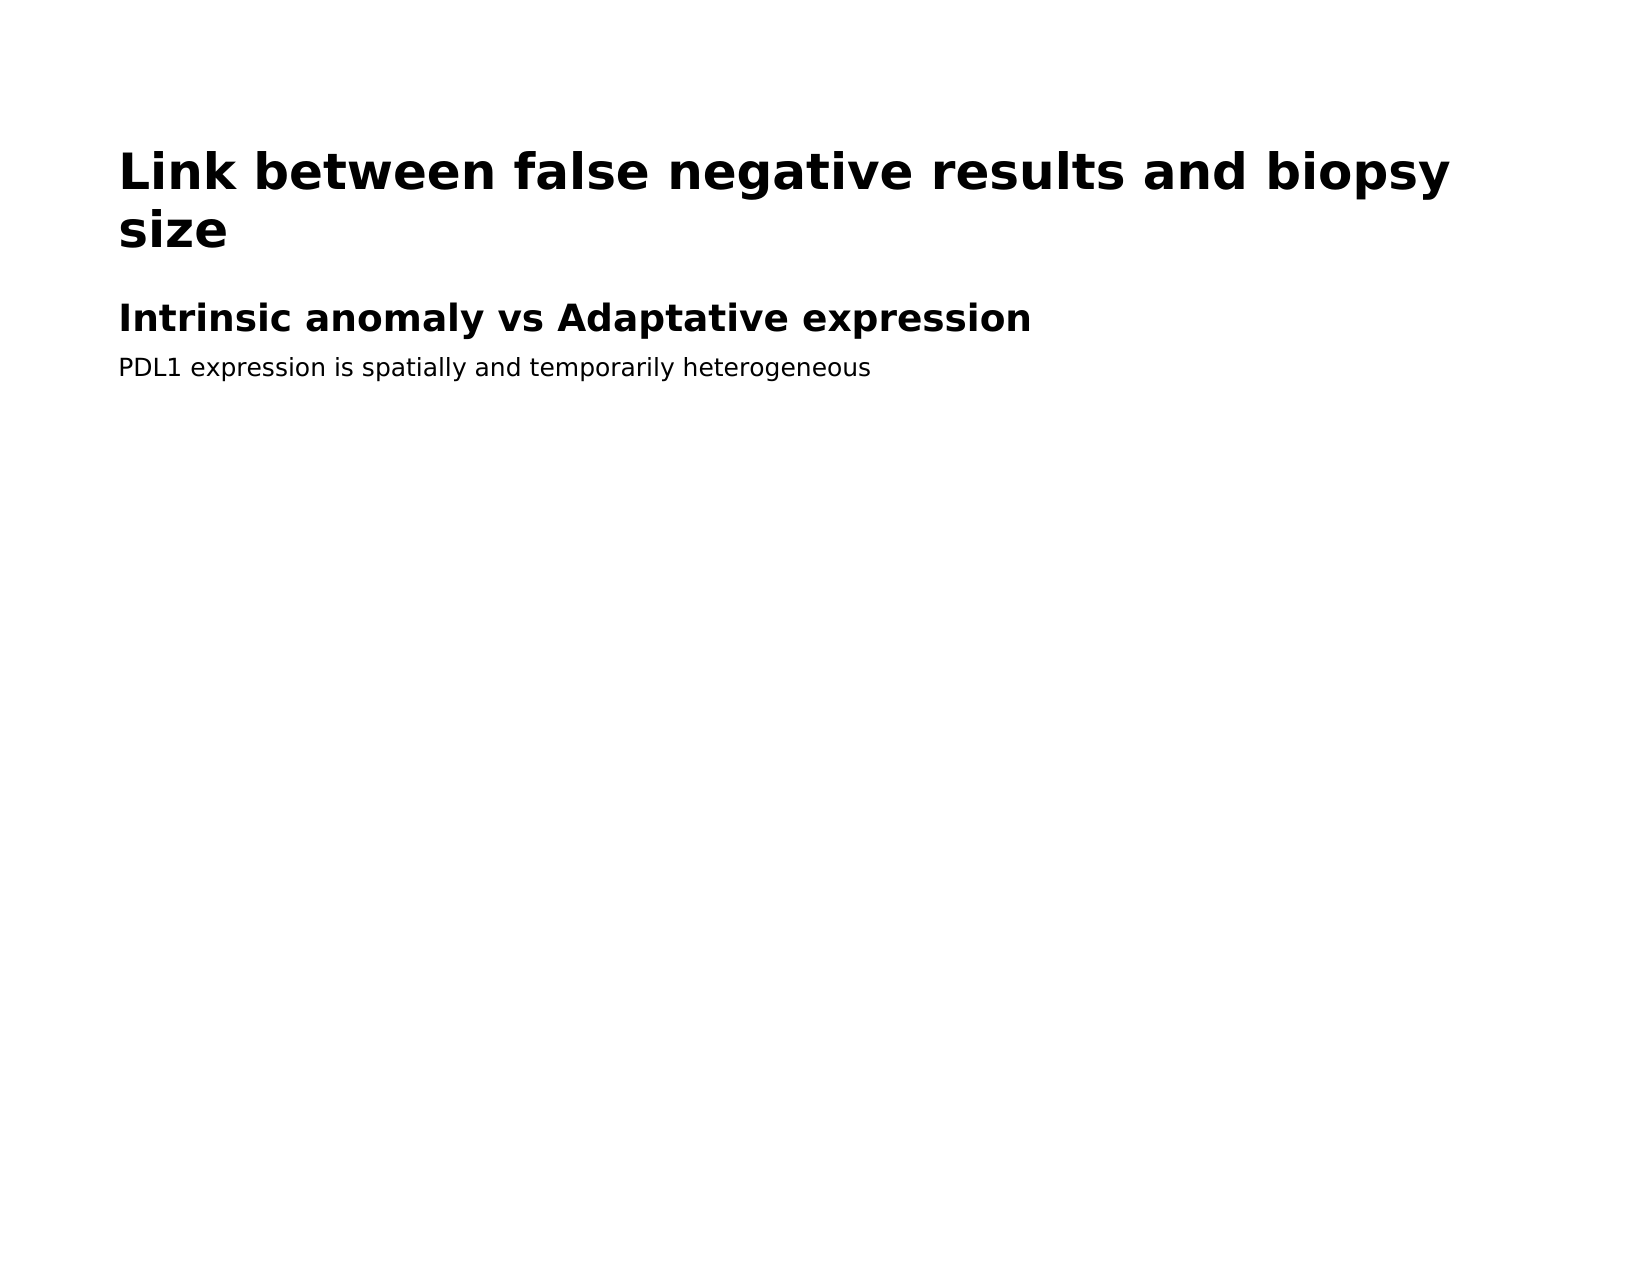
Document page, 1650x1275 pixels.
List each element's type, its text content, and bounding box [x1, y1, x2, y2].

subtitle Intrinsic anomaly vs Adaptative expression [118, 297, 1532, 341]
subtitle Link between false negative results and biopsy size [118, 143, 1532, 259]
text PDL1 expression is spatially and temporarily heterogeneous [118, 353, 1532, 382]
